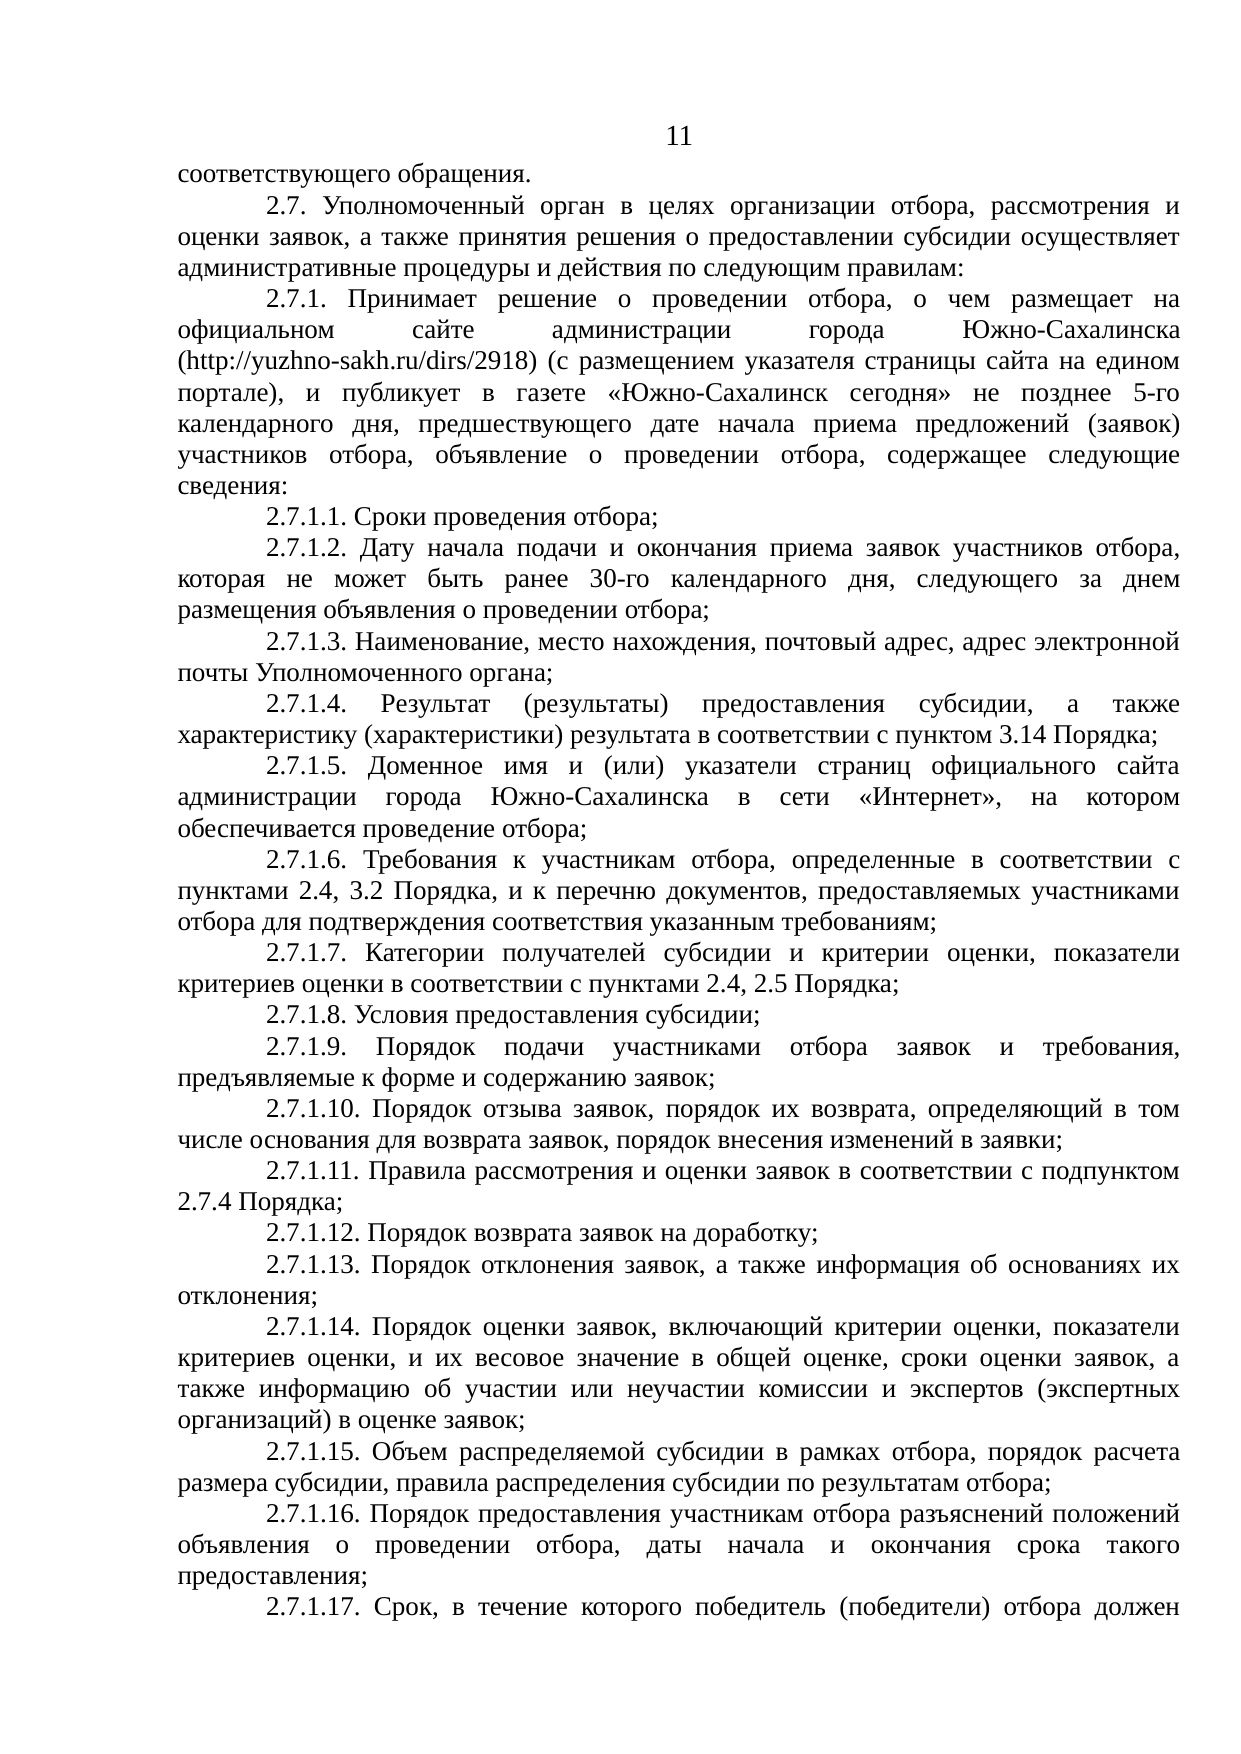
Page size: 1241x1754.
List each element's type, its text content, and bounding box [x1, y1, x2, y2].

subtitle 2.7.1.5. Доменное имя и (или) указатели страниц официального сайта администрации города Южно-Сахалинска в сети «Интернет», на котором обеспечивается проведение отбора; [177, 749, 1181, 843]
subtitle соответствующего обращения. [177, 158, 1181, 189]
subtitle 2.7.1.12. Порядок возврата заявок на доработку; [177, 1217, 1181, 1248]
subtitle 2.7.1.6. Требования к участникам отбора, определенные в соответствии с пунктами 2.4, 3.2 Порядка, и к перечню документов, предоставляемых участниками отбора для подтверждения соответствия указанным требованиям; [177, 843, 1181, 936]
subtitle 2.7.1.4. Результат (результаты) предоставления субсидии, а также характеристику (характеристики) результата в соответствии с пунктом 3.14 Порядка; [177, 687, 1181, 749]
subtitle 2.7.1.10. Порядок отзыва заявок, порядок их возврата, определяющий в том числе основания для возврата заявок, порядок внесения изменений в заявки; [177, 1092, 1181, 1154]
subtitle 2.7.1.9. Порядок подачи участниками отбора заявок и требования, предъявляемые к форме и содержанию заявок; [177, 1030, 1181, 1092]
subtitle 2.7.1.14. Порядок оценки заявок, включающий критерии оценки, показатели критериев оценки, и их весовое значение в общей оценке, сроки оценки заявок, а также информацию об участии или неучастии комиссии и экспертов (экспертных организаций) в оценке заявок; [177, 1310, 1181, 1434]
subtitle 2.7.1.11. Правила рассмотрения и оценки заявок в соответствии с подпунктом 2.7.4 Порядка; [177, 1154, 1181, 1217]
subtitle 2.7.1.8. Условия предоставления субсидии; [177, 998, 1181, 1030]
subtitle 2.7.1.1. Сроки проведения отбора; [177, 500, 1181, 531]
subtitle 2.7.1.3. Наименование, место нахождения, почтовый адрес, адрес электронной почты Уполномоченного органа; [177, 625, 1181, 687]
subtitle 2.7.1.16. Порядок предоставления участникам отбора разъяснений положений объявления о проведении отбора, даты начала и окончания срока такого предоставления; [177, 1497, 1181, 1590]
subtitle 2.7. Уполномоченный орган в целях организации отбора, рассмотрения и оценки заявок, а также принятия решения о предоставлении субсидии осуществляет административные процедуры и действия по следующим правилам: [177, 189, 1181, 282]
subtitle 2.7.1.2. Дату начала подачи и окончания приема заявок участников отбора, которая не может быть ранее 30-го календарного дня, следующего за днем размещения объявления о проведении отбора; [177, 531, 1181, 625]
subtitle 2.7.1.15. Объем распределяемой субсидии в рамках отбора, порядок расчета размера субсидии, правила распределения субсидии по результатам отбора; [177, 1434, 1181, 1497]
subtitle 2.7.1.13. Порядок отклонения заявок, а также информация об основаниях их отклонения; [177, 1248, 1181, 1310]
subtitle 2.7.1.17. Срок, в течение которого победитель (победители) отбора должен [177, 1590, 1181, 1621]
subtitle 2.7.1.7. Категории получателей субсидии и критерии оценки, показатели критериев оценки в соответствии с пунктами 2.4, 2.5 Порядка; [177, 936, 1181, 998]
subtitle 2.7.1. Принимает решение о проведении отбора, о чем размещает на официальном сайте администрации города Южно-Сахалинска (http://yuzhno-sakh.ru/dirs/2918) (с размещением указателя страницы сайта на едином портале), и публикует в газете «Южно-Сахалинск сегодня» не позднее 5-го календарного дня, предшествующего дате начала приема предложений (заявок) участников отбора, объявление о проведении отбора, содержащее следующие сведения: [177, 282, 1181, 500]
